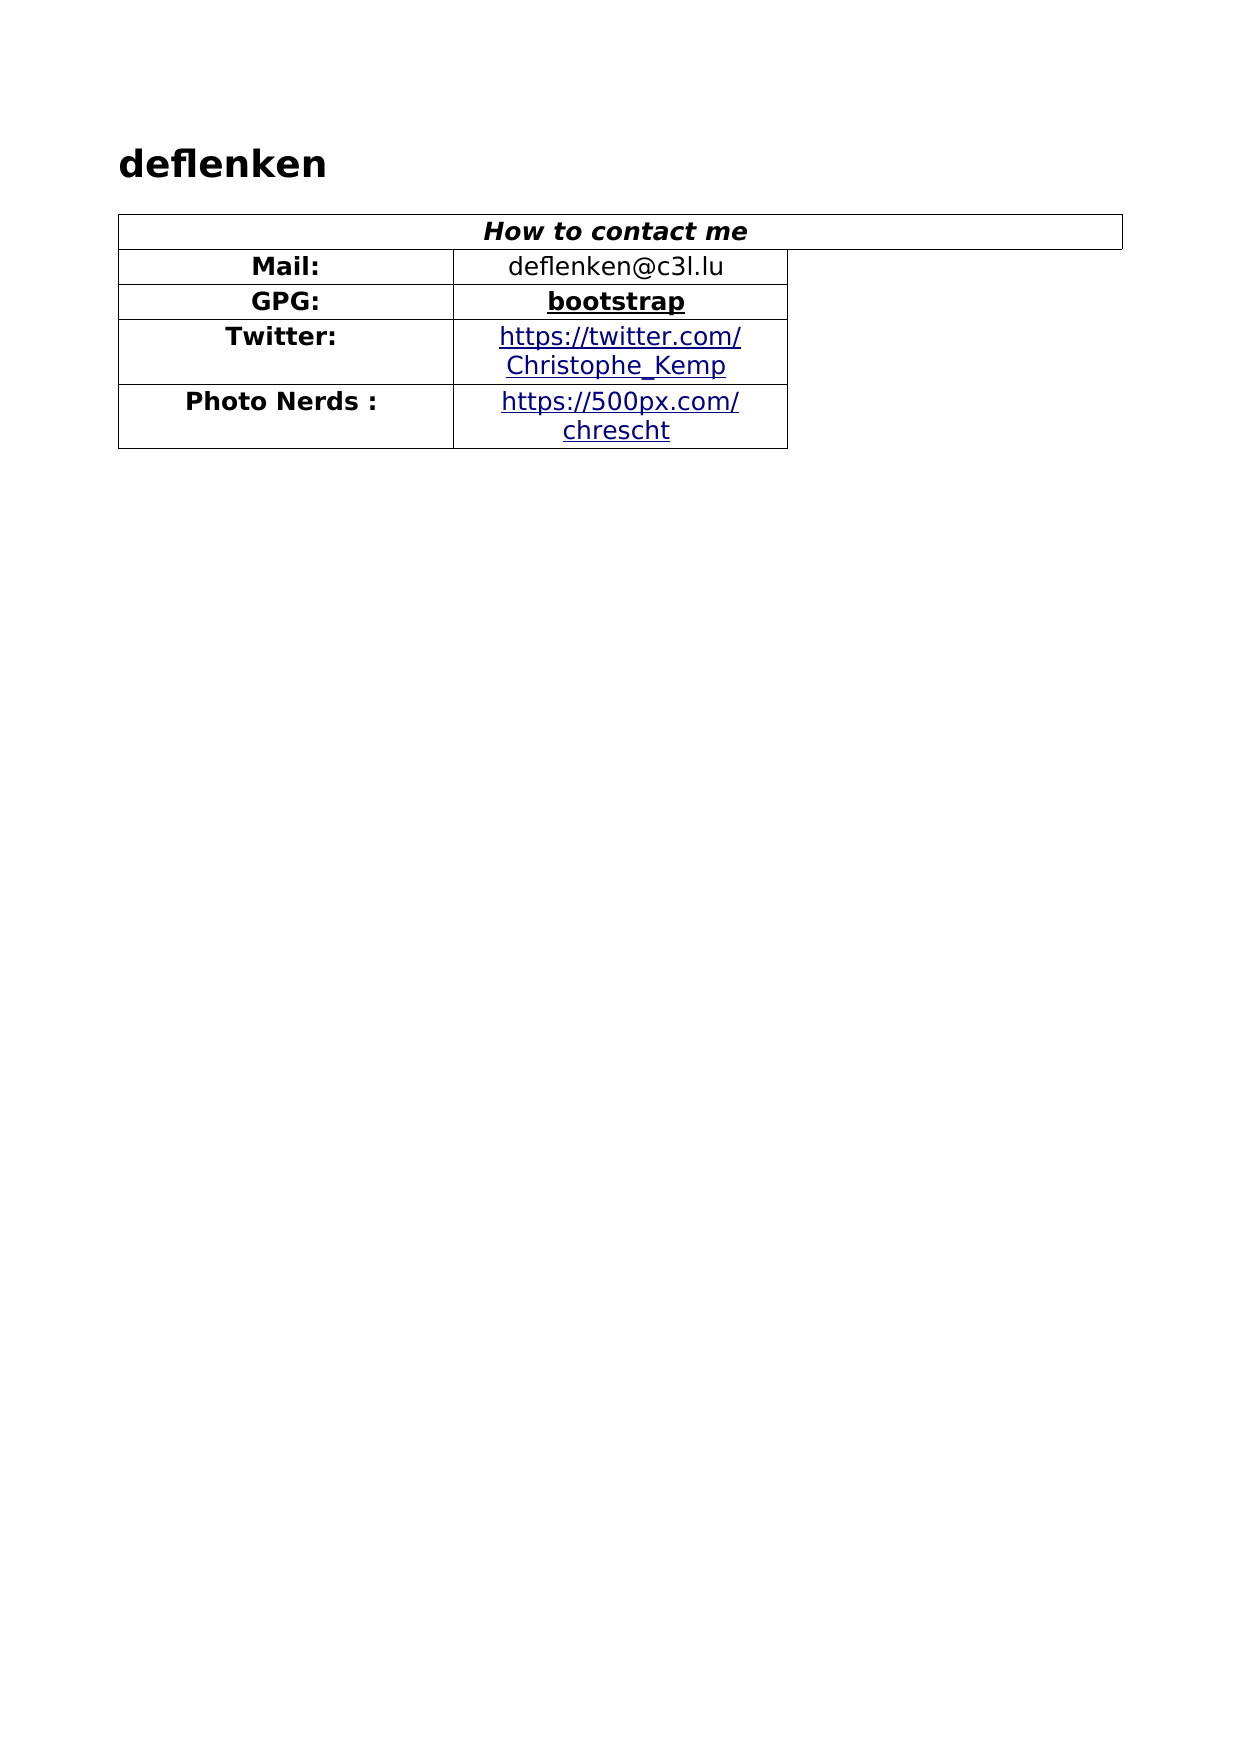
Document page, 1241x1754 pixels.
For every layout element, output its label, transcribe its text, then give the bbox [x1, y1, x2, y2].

table_cell Mail: [119, 250, 453, 284]
table_cell https://500px.com/chrescht [454, 385, 787, 448]
table_cell deflenken@c3l.lu [454, 250, 787, 284]
table_cell Twitter: [119, 320, 453, 384]
table_cell Photo Nerds : [119, 385, 453, 448]
table_cell https://twitter.com/Christophe_Kemp [454, 320, 787, 384]
table_cell bootstrap [454, 285, 787, 319]
table_cell GPG: [119, 285, 453, 319]
subtitle deflenken [118, 143, 1122, 187]
table_header How to contact me [119, 215, 1122, 249]
